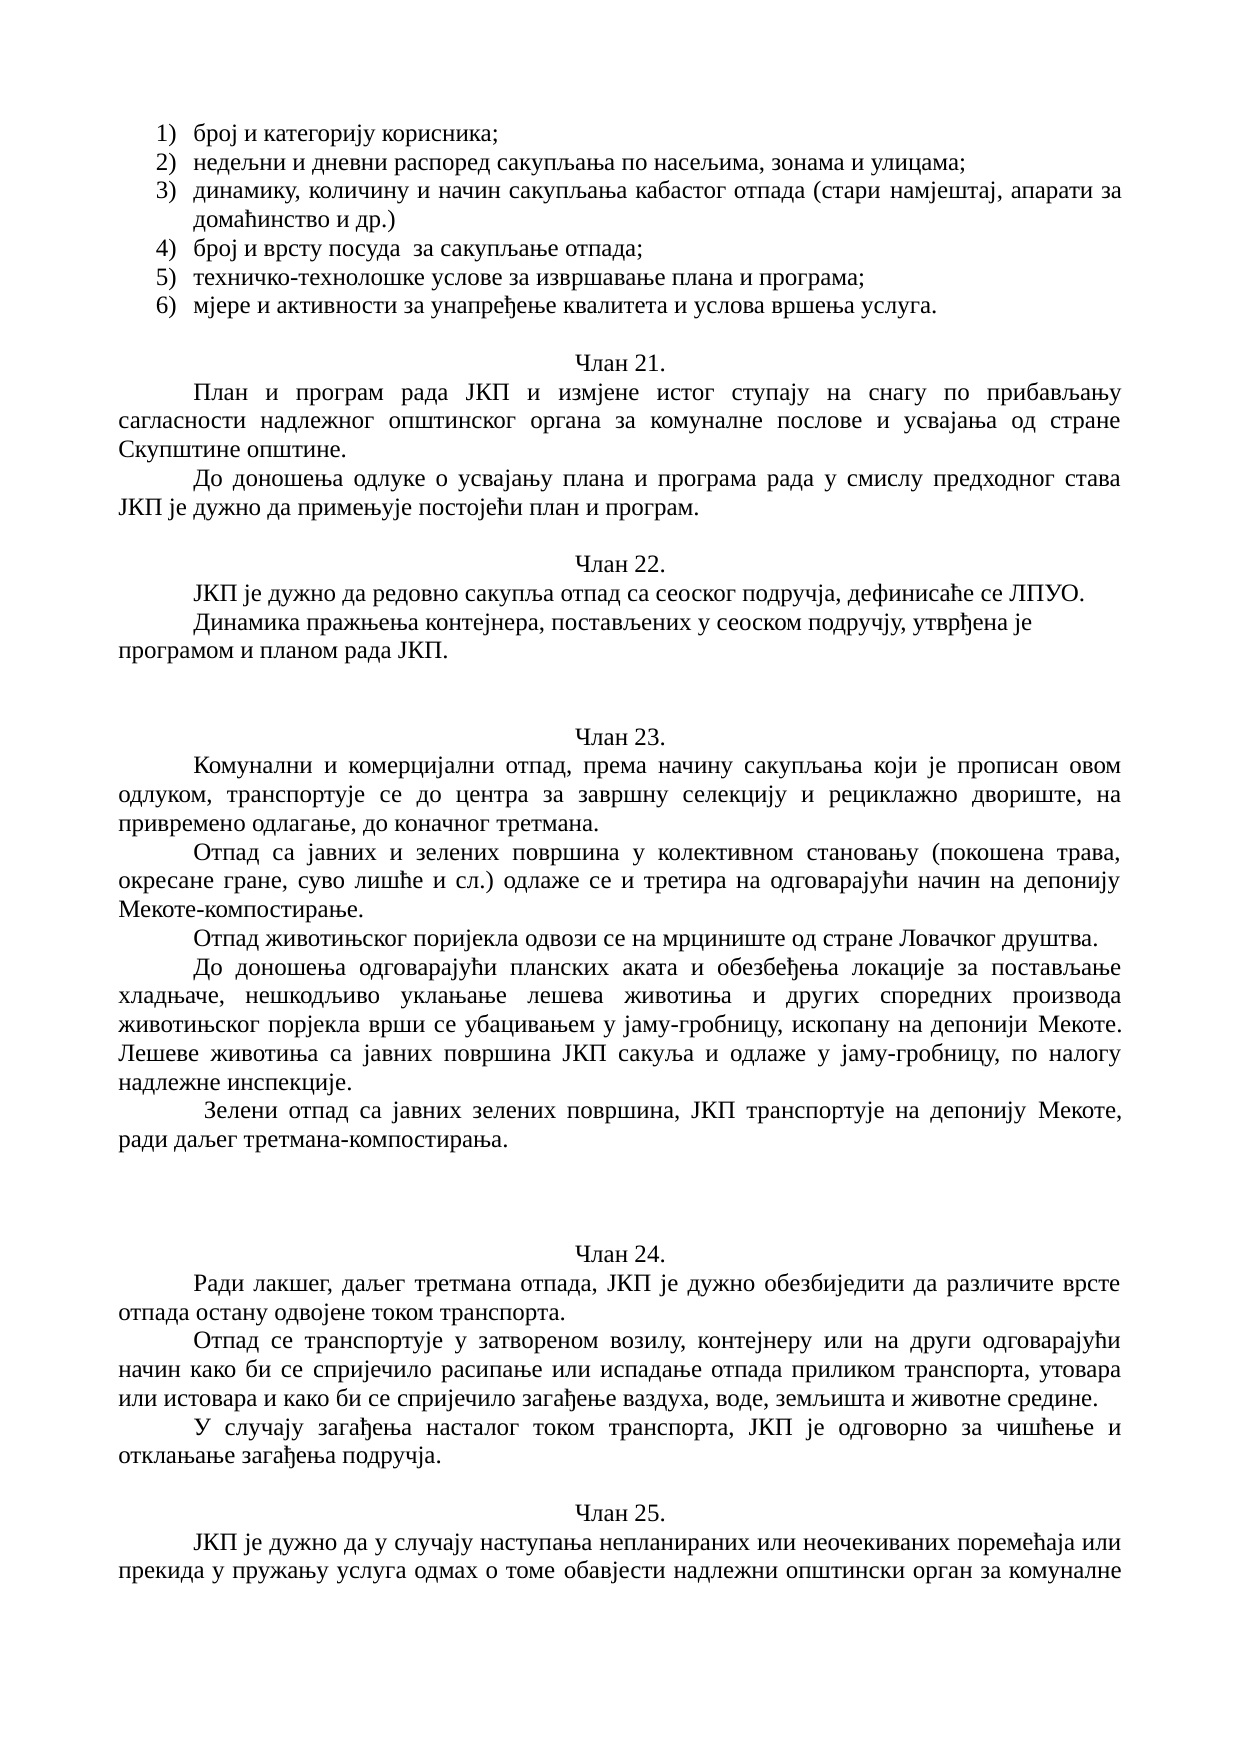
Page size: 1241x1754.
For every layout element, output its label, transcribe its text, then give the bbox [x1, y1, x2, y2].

text Отпад животињског поријекла одвози се на мрциниште од стране Ловачког друштва. [118, 923, 1122, 952]
list број и врсту посуда за сакупљање отпада; [156, 233, 1122, 262]
text До доношења одговарајући планских аката и обезбеђења локације за постављање хладњаче, нешкодљиво уклањање лешева животиња и других споредних производа животињског порјекла врши се убацивањем у јаму-гробницу, ископану на депонији Мекоте. Лешеве животиња са јавних површина ЈКП сакуља и одлаже у јаму-гробницу, по налогу надлежне инспекције. [118, 952, 1122, 1096]
list мјере и активности за унапређење квалитета и услова вршења услуга. [156, 291, 1122, 319]
text Отпад са јавних и зелених површина у колективном становању (покошена трава, окресане гране, суво лишће и сл.) одлаже се и третира на одговарајући начин на депонију Мекоте-компостирање. [118, 837, 1122, 923]
text Члан 25. [118, 1498, 1122, 1527]
text Члан 21. [118, 348, 1122, 377]
text Члан 23. [118, 722, 1122, 751]
text Члан 24. [118, 1239, 1122, 1268]
text Зелени отпад са јавних зелених површина, ЈКП транспортује на депонију Мекоте, ради даљег третмана-компостирања. [118, 1096, 1122, 1153]
list динамику, количину и начин сакупљања кабастог отпада (стари намјештај, апарати за домаћинство и др.) [156, 176, 1122, 233]
text Члан 22. [118, 549, 1122, 578]
list техничко-технолошке услове за извршавање плана и програма; [156, 262, 1122, 291]
text ЈКП је дужно да у случају наступања непланираних или неочекиваних поремећаја или прекида у пружању услуга одмах о томе обавјести надлежни општински орган за комуналне [118, 1527, 1122, 1584]
list број и категорију корисника; [156, 118, 1122, 147]
text ЈКП је дужно да редовно сакупља отпад са сеоског подручја, дефинисаће се ЛПУО. [118, 578, 1122, 607]
list недељни и дневни распоред сакупљања по насељима, зонама и улицама; [156, 147, 1122, 176]
text Отпад се транспортује у затвореном возилу, контејнеру или на други одговарајући начин како би се спријечило расипање или испадање отпада приликом транспорта, утовара или истовара и како би се спријечило загађење ваздуха, воде, земљишта и животне средине. [118, 1326, 1122, 1412]
text Динамика пражњења контејнера, постављених у сеоском подручју, утврђена је програмом и планом рада ЈКП. [118, 607, 1122, 664]
text Ради лакшег, даљег третмана отпада, ЈКП је дужно обезбиједити да различите врсте отпада остану одвојене током транспорта. [118, 1268, 1122, 1326]
text У случају загађења насталог током транспорта, ЈКП је одговорно за чишћење и отклањање загађења подручја. [118, 1412, 1122, 1469]
text До доношења одлуке о усвајању плана и програма рада у смислу предходног става ЈКП је дужно да примењује постојећи план и програм. [118, 463, 1122, 521]
text Комунални и комерцијални отпад, према начину сакупљања који је прописан овом одлуком, транспортује се до центра за завршну селекцију и рециклажно двориште, на привремено одлагање, до коначног третмана. [118, 751, 1122, 837]
text План и програм рада ЈКП и измјене истог ступају на снагу по прибављању сагласности надлежног општинског органа за комуналне послове и усвајања од стране Скупштине општине. [118, 377, 1122, 463]
